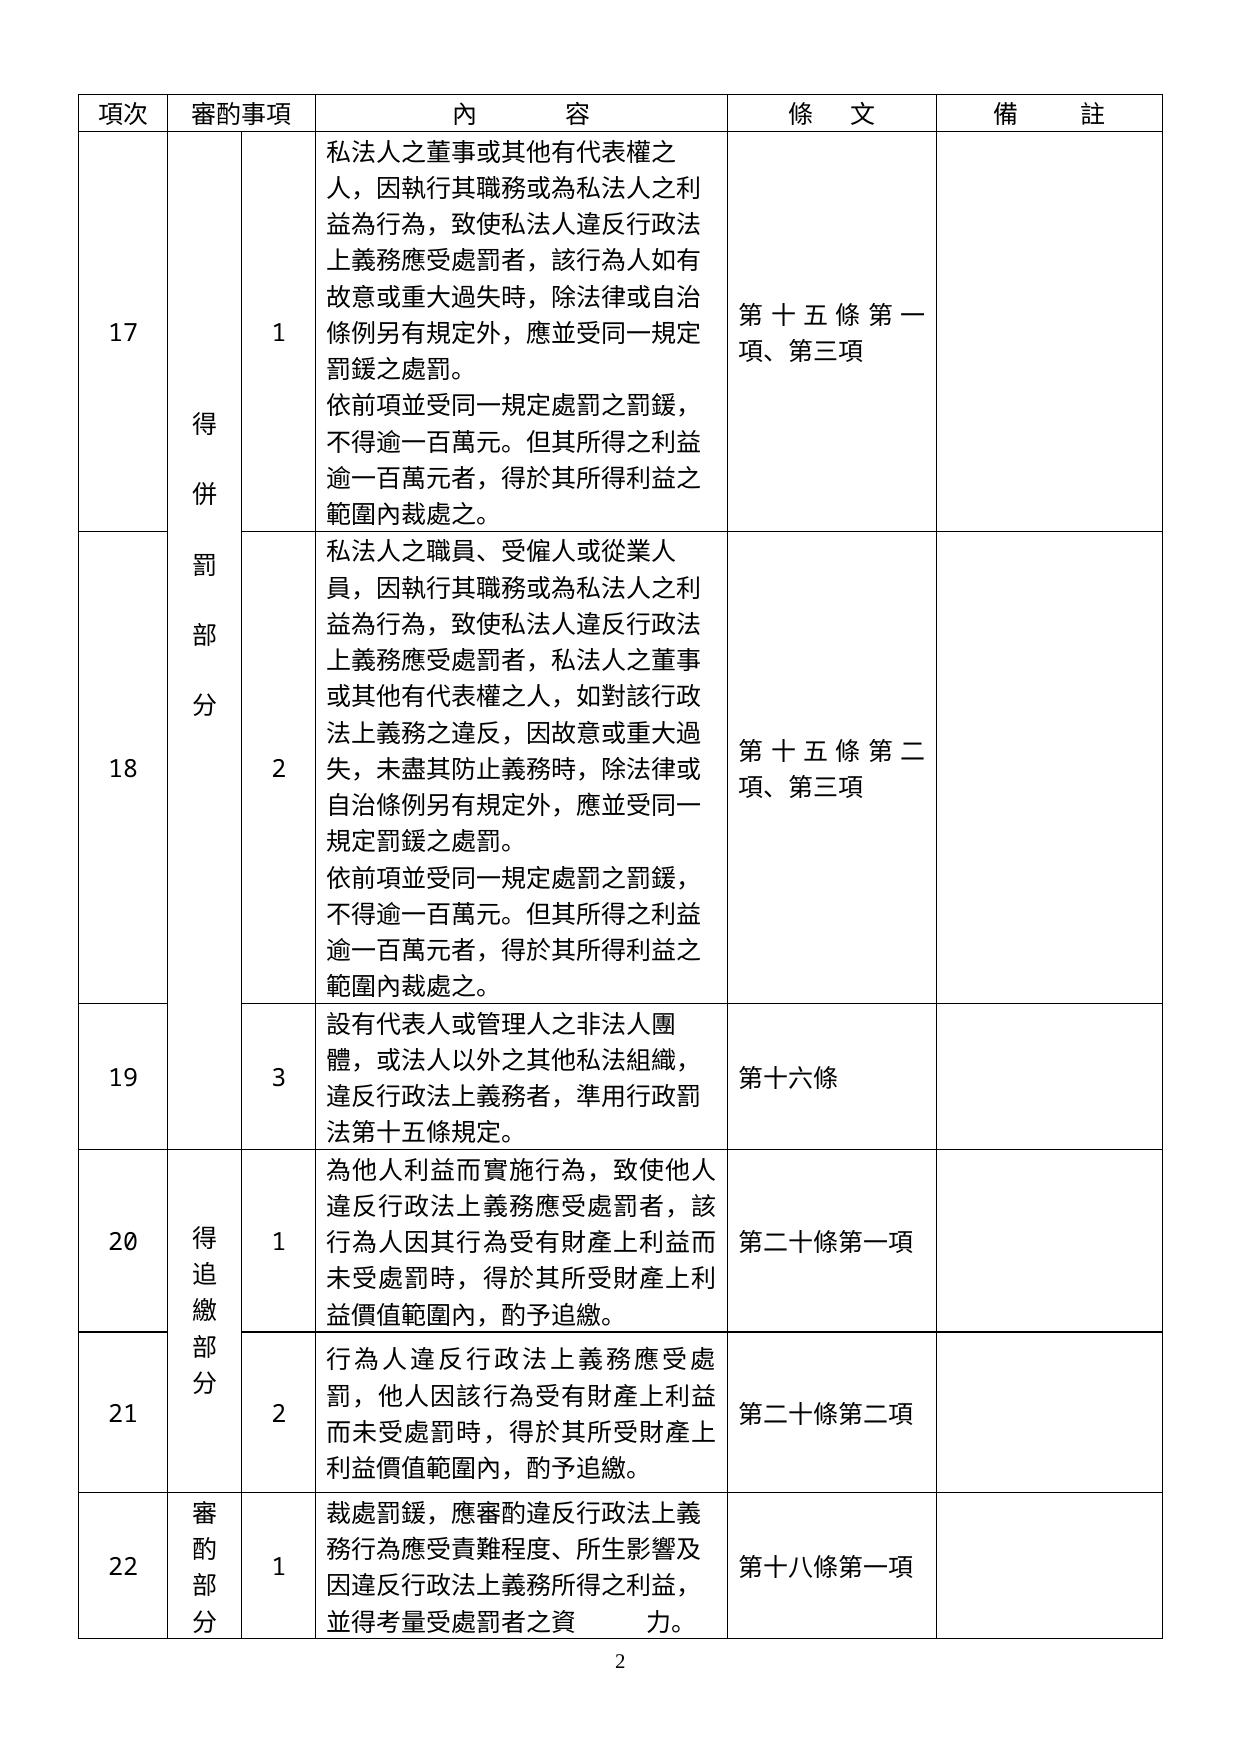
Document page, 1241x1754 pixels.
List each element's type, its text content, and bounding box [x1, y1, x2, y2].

table_cell 2 [242, 532, 315, 1003]
table_cell 17 [79, 132, 167, 531]
table_cell 第十五條第二項、第三項 [728, 532, 936, 1003]
table_cell 私法人之董事或其他有代表權之人，因執行其職務或為私法人之利益為行為，致使私法人違反行政法上義務應受處罰者，該行為人如有故意或重大過失時，除法律或自治條例另有規定外，應並受同一規定罰鍰之處罰。 依前項並受同一規定處罰之罰鍰，不得逾一百萬元。但其所得之利益逾一百萬元者，得於其所得利益之範圍內裁處之。 [316, 132, 727, 531]
table_header 內 容 [316, 95, 727, 131]
table_cell 20 [79, 1150, 167, 1331]
table_cell 2 [242, 1333, 315, 1492]
table_cell 1 [242, 1493, 315, 1638]
table_cell 3 [242, 1004, 315, 1149]
table_cell 第二十條第二項 [728, 1333, 936, 1492]
table_header 條 文 [728, 95, 936, 131]
table_cell 18 [79, 532, 167, 1003]
table_cell [937, 1004, 1162, 1149]
table_cell 1 [242, 1150, 315, 1331]
table_cell [937, 532, 1162, 1003]
table_cell 行為人違反行政法上義務應受處罰，他人因該行為受有財產上利益而未受處罰時，得於其所受財產上利益價值範圍內，酌予追繳。 [316, 1333, 727, 1492]
table_cell 22 [79, 1493, 167, 1638]
table_cell 第十六條 [728, 1004, 936, 1149]
table_cell 私法人之職員、受僱人或從業人員，因執行其職務或為私法人之利益為行為，致使私法人違反行政法上義務應受處罰者，私法人之董事或其他有代表權之人，如對該行政法上義務之違反，因故意或重大過失，未盡其防止義務時，除法律或自治條例另有規定外，應並受同一規定罰鍰之處罰。 依前項並受同一規定處罰之罰鍰，不得逾一百萬元。但其所得之利益逾一百萬元者，得於其所得利益之範圍內裁處之。 [316, 532, 727, 1003]
table_cell [937, 1333, 1162, 1492]
table_cell 第十五條第一項、第三項 [728, 132, 936, 531]
table_header 審酌事項 [168, 95, 315, 131]
table_cell 第二十條第一項 [728, 1150, 936, 1331]
table_cell 為他人利益而實施行為，致使他人違反行政法上義務應受處罰者，該行為人因其行為受有財產上利益而未受處罰時，得於其所受財產上利益價值範圍內，酌予追繳。 [316, 1150, 727, 1331]
table_cell 1 [242, 132, 315, 531]
table_cell [937, 132, 1162, 531]
table_header 備 註 [937, 95, 1162, 131]
table_cell 第十八條第一項 [728, 1493, 936, 1638]
table_cell 裁處罰鍰，應審酌違反行政法上義務行為應受責難程度、所生影響及因違反行政法上義務所得之利益，並得考量受處罰者之資力。 [316, 1493, 727, 1638]
table_cell [937, 1493, 1162, 1638]
table_cell 審 酌 部 分 [168, 1493, 241, 1638]
table_cell 得 併 罰 部 分 [168, 132, 241, 1149]
table_cell 得 追 繳 部 分 [168, 1150, 241, 1492]
table_cell 21 [79, 1333, 167, 1492]
table_cell [937, 1150, 1162, 1331]
table_cell 設有代表人或管理人之非法人團體，或法人以外之其他私法組織，違反行政法上義務者，準用行政罰法第十五條規定。 [316, 1004, 727, 1149]
table_header 項次 [79, 95, 167, 131]
table_cell 19 [79, 1004, 167, 1149]
